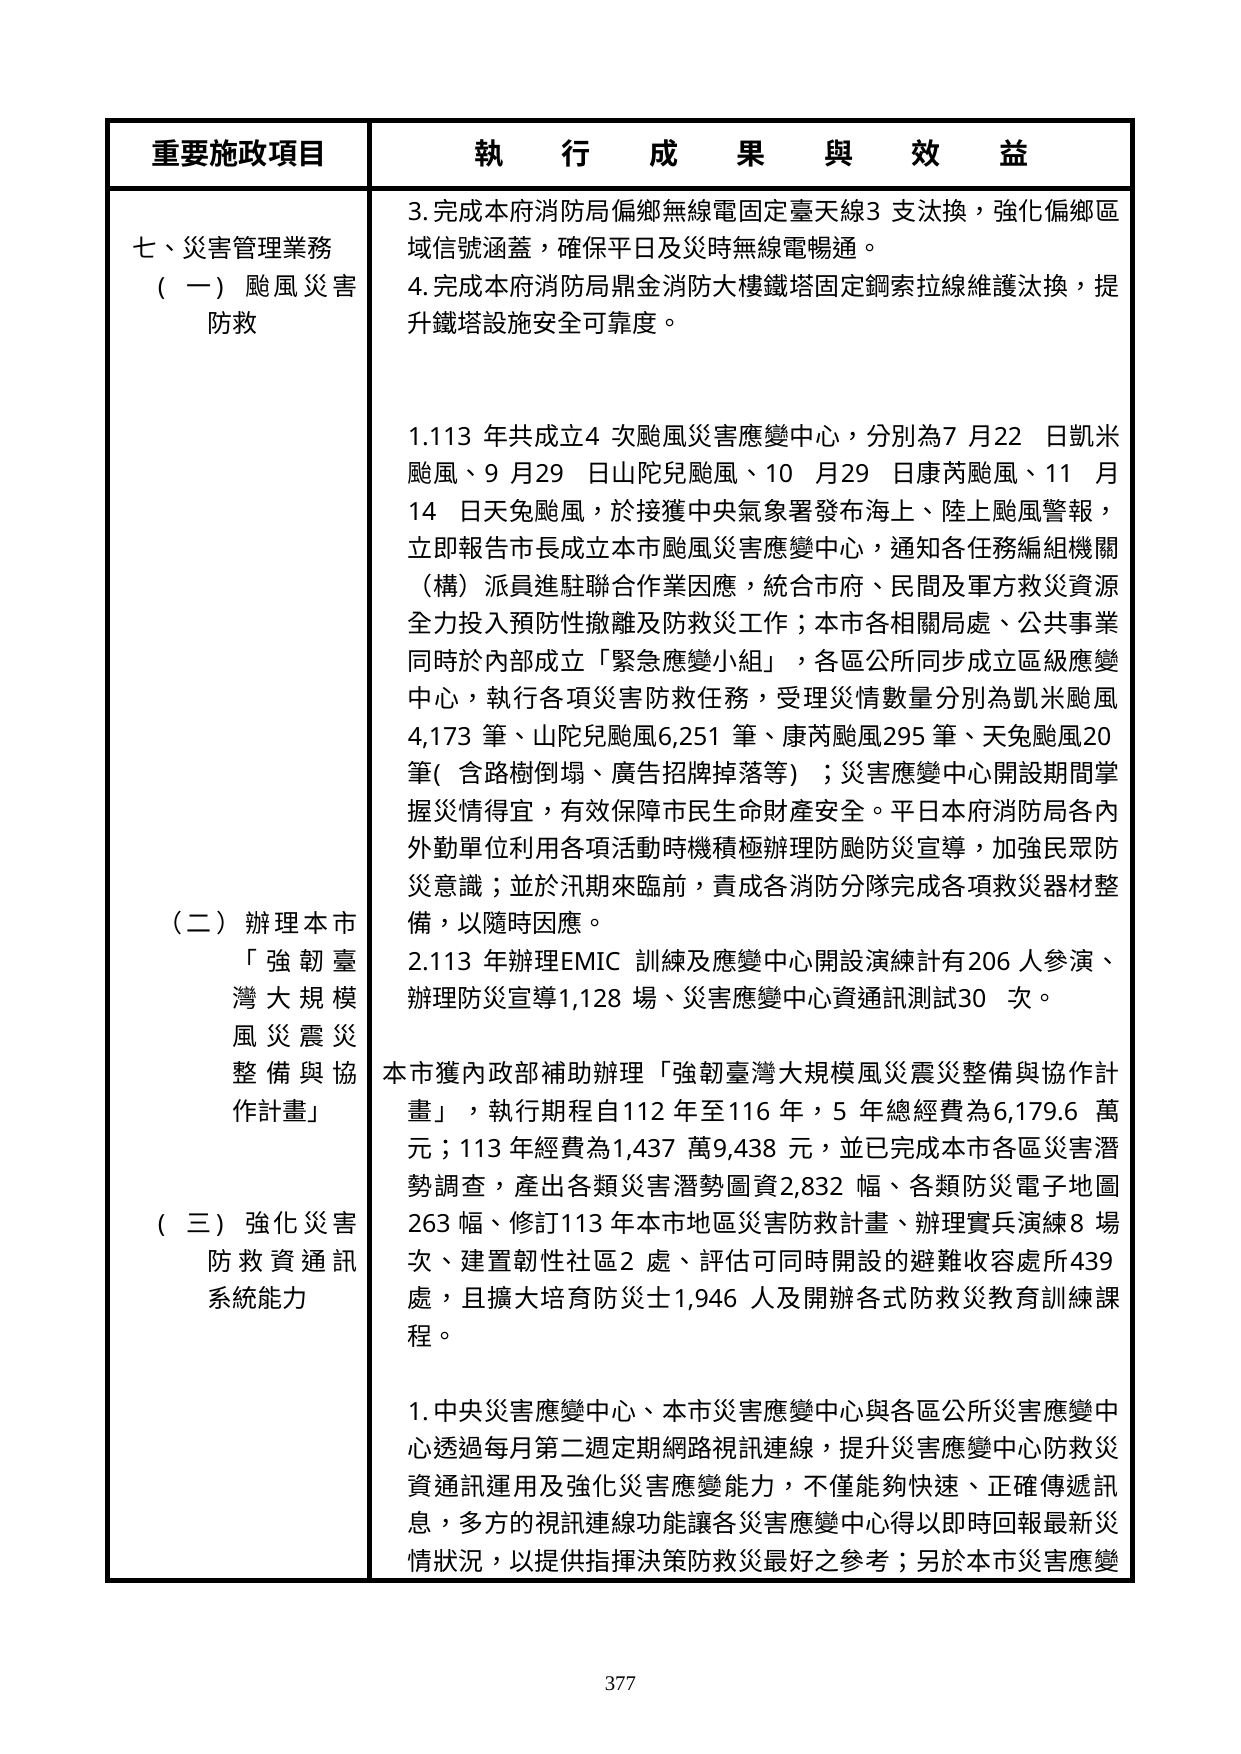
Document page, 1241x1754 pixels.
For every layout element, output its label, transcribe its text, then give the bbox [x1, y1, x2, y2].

table_cell 七、災害管理業務 (一)颱風災害防救 （二）辦理本市「強韌臺灣大規模風災震災整備與協作計畫」 (三)強化災害防救資通訊系統能力 [110, 191, 367, 1578]
table_header 執 行 成 果 與 效 益 [372, 123, 1130, 186]
table_cell 3.完成本府消防局偏鄉無線電固定臺天線3支汰換，強化偏鄉區域信號涵蓋，確保平日及災時無線電暢通。 4.完成本府消防局鼎金消防大樓鐵塔固定鋼索拉線維護汰換，提升鐵塔設施安全可靠度。 1.113年共成立4次颱風災害應變中心，分別為7月22日凱米颱風、9月29日山陀兒颱風、10月29日康芮颱風、11月14日天兔颱風，於接獲中央氣象署發布海上、陸上颱風警報，立即報告市長成立本市颱風災害應變中心，通知各任務編組機關（構）派員進駐聯合作業因應，統合市府、民間及軍方救災資源全力投入預防性撤離及防救災工作；本市各相關局處、公共事業同時於內部成立「緊急應變小組」，各區公所同步成立區級應變中心，執行各項災害防救任務，受理災情數量分別為凱米颱風4,173筆、山陀兒颱風6,251筆、康芮颱風295筆、天兔颱風20筆(含路樹倒塌、廣告招牌掉落等)；災害應變中心開設期間掌握災情得宜，有效保障市民生命財產安全。平日本府消防局各內外勤單位利用各項活動時機積極辦理防颱防災宣導，加強民眾防災意識；並於汛期來臨前，責成各消防分隊完成各項救災器材整備，以隨時因應。 2.113年辦理EMIC訓練及應變中心開設演練計有206人參演、辦理防災宣導1,128場、災害應變中心資通訊測試30次。 本市獲內政部補助辦理「強韌臺灣大規模風災震災整備與協作計畫」，執行期程自112年至116年，5年總經費為6,179.6萬元；113年經費為1,437萬9,438元，並已完成本市各區災害潛勢調查，產出各類災害潛勢圖資2,832幅、各類防災電子地圖263幅、修訂113年本市地區災害防救計畫、辦理實兵演練8場次、建置韌性社區2處、評估可同時開設的避難收容處所439處，且擴大培育防災士1,946人及開辦各式防救災教育訓練課程。 1.中央災害應變中心、本市災害應變中心與各區公所災害應變中心透過每月第二週定期網路視訊連線，提升災害應變中心防救災資通訊運用及強化災害應變能力，不僅能夠快速、正確傳遞訊息，多方的視訊連線功能讓各災害應變中心得以即時回報最新災情狀況，以提供指揮決策防救災最好之參考；另於本市災害應變 [372, 191, 1130, 1578]
table_header 重要施政項目 [110, 123, 367, 186]
